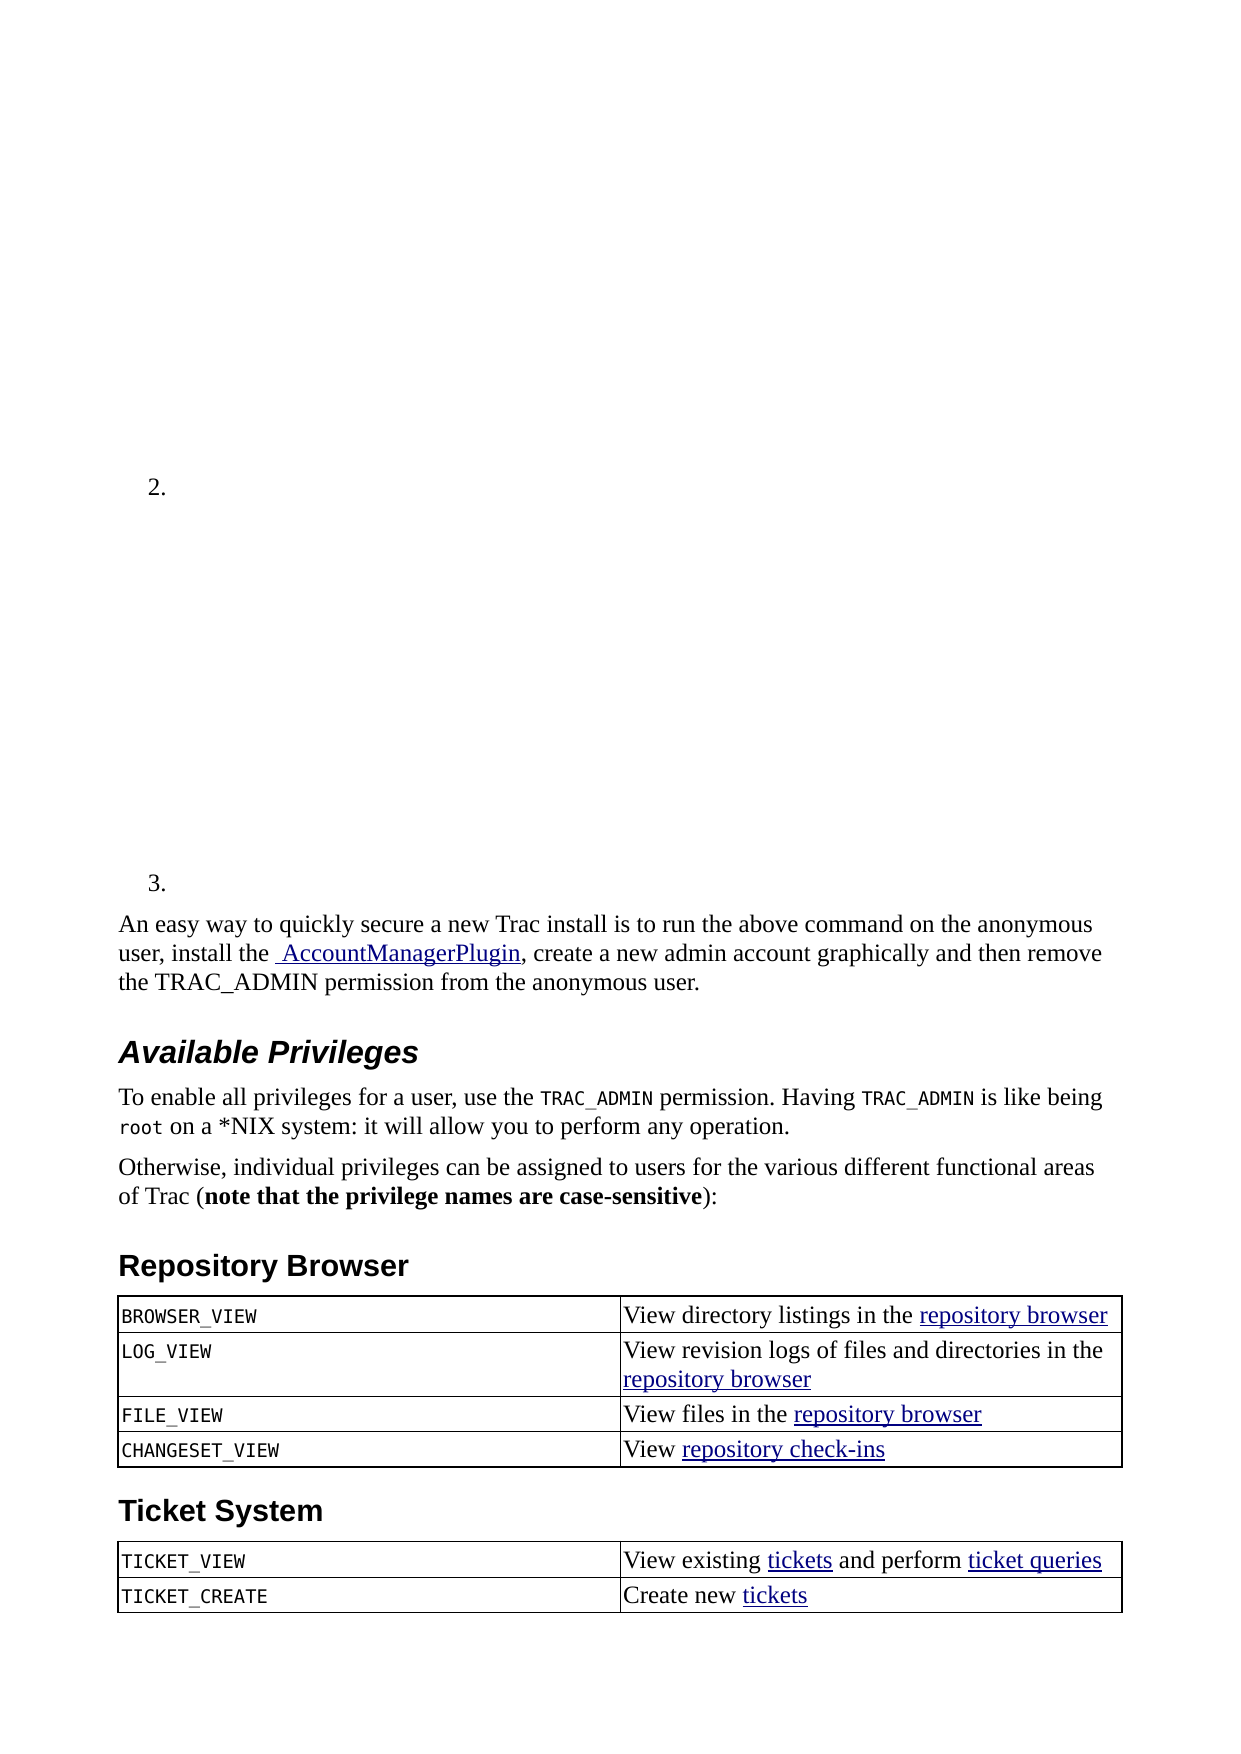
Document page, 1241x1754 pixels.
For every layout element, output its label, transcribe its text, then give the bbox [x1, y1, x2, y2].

table_header View directory listings in the repository browser [621, 1297, 1121, 1332]
table_cell TICKET_CREATE [119, 1578, 620, 1612]
text Otherwise, individual privileges can be assigned to users for the various different functional areas of Trac (note that the privilege names are case-sensitive): [118, 1152, 1122, 1210]
text To enable all privileges for a user, use the TRAC_ADMIN permission. Having TRAC_ADMIN is like being root on a *NIX system: it will allow you to perform any operation. [118, 1082, 1122, 1140]
table_cell Create new tickets [621, 1578, 1121, 1612]
subtitle Ticket System [118, 1493, 1122, 1528]
table_header BROWSER_VIEW [119, 1297, 620, 1332]
table_cell LOG_VIEW [119, 1333, 620, 1396]
subtitle Repository Browser [118, 1247, 1122, 1283]
table_header View existing tickets and perform ticket queries [621, 1542, 1121, 1577]
table_header TICKET_VIEW [119, 1542, 620, 1577]
table_cell View revision logs of files and directories in the repository browser [621, 1333, 1121, 1396]
table_cell CHANGESET_VIEW [119, 1432, 620, 1466]
table_cell FILE_VIEW [119, 1397, 620, 1431]
text An easy way to quickly secure a new Trac install is to run the above command on the anonymous user, install the AccountManagerPlugin, create a new admin account graphically and then remove the TRAC_ADMIN permission from the anonymous user. [118, 909, 1122, 996]
table_cell View repository check-ins [621, 1432, 1121, 1466]
table_cell View files in the repository browser [621, 1397, 1121, 1431]
subtitle Available Privileges [118, 1033, 1122, 1070]
